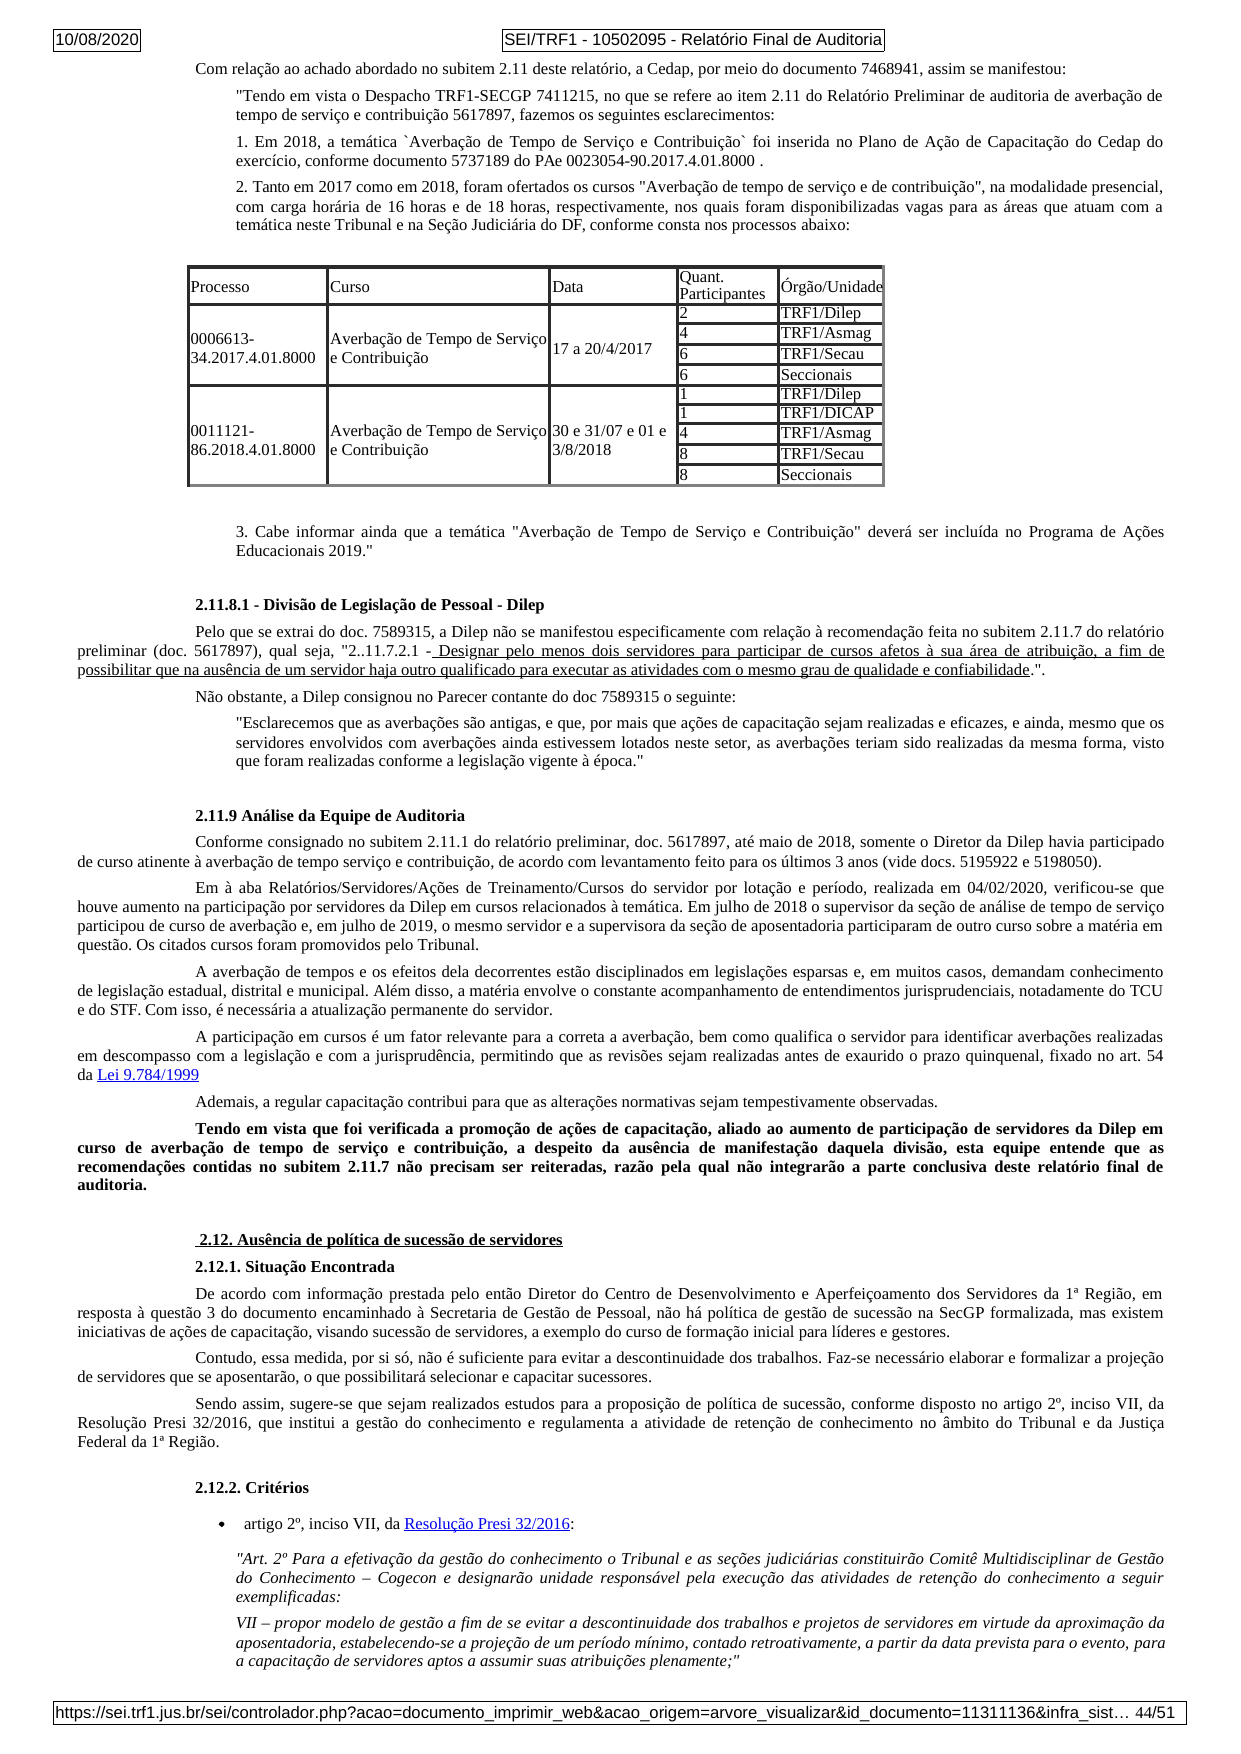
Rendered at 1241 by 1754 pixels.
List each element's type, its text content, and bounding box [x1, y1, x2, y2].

text Contudo, essa medida, por si só, não é suficiente para evitar a descontinuidade dos trabalhos. Faz-se necessário elaborar e formalizar a projeção de servidores que se aposentarão, o que possibilitará selecionar e capacitar sucessores. [77, 1349, 1165, 1386]
table_cell TRF1/Secau [780, 346, 882, 363]
text VII – propor modelo de gestão a fim de se evitar a descontinuidade dos trabalhos e projetos de servidores em virtude da aproximação da aposentadoria, estabelecendo-se a projeção de um período mínimo, contado retroativamente, a partir da data prevista para o evento, para a capacitação de servidores aptos a assumir suas atribuições plenamente;" [236, 1614, 1166, 1670]
text A averbação de tempos e os efeitos dela decorrentes estão disciplinados em legislações esparsas e, em muitos casos, demandam conhecimento de legislação estadual, distrital e municipal. Além disso, a matéria envolve o constante acompanhamento de entendimentos jurisprudenciais, notadamente do TCU e do STF. Com isso, é necessária a atualização permanente do servidor. [77, 962, 1165, 1019]
table_cell Averbação de Tempo de Serviço e Contribuição [329, 306, 548, 384]
text Conforme consignado no subitem 2.11.1 do relatório preliminar, doc. 5617897, até maio de 2018, somente o Diretor da Dilep havia participado de curso atinente à averbação de tempo serviço e contribuição, de acordo com levantamento feito para os últimos 3 anos (vide docs. 5195922 e 5198050). [77, 833, 1165, 871]
text Não obstante, a Dilep consignou no Parecer contante do doc 7589315 o seguinte: [195, 687, 1196, 706]
table_cell TRF1/Asmag [780, 425, 882, 442]
list Situação Encontrada [195, 1257, 1196, 1276]
table_cell Averbação de Tempo de Serviço e Contribuição [329, 387, 548, 484]
subtitle Critérios [195, 1478, 1196, 1497]
table_cell TRF1/Dilep [780, 306, 882, 322]
table_cell Seccionais [780, 466, 882, 484]
table_cell 4 [679, 425, 777, 442]
table_cell 8 [679, 466, 777, 484]
table_cell 6 [679, 346, 777, 363]
table_cell TRF1/Secau [780, 446, 882, 463]
table_cell TRF1/Dilep [780, 387, 882, 403]
text "Tendo em vista o Despacho TRF1-SECGP 7411215, no que se refere ao item 2.11 do Relatório Preliminar de auditoria de averbação de tempo de serviço e contribuição 5617897, fazemos os seguintes esclarecimentos: [236, 86, 1165, 124]
subtitle Tendo em vista que foi verificada a promoção de ações de capacitação, aliado ao aumento de participação de servidores da Dilep em curso de averbação de tempo de serviço e contribuição, a despeito da ausência de manifestação daquela divisão, esta equipe entende que as recomendações contidas no subitem 2.11.7 não precisam ser reiteradas, razão pela qual não integrarão a parte conclusiva deste relatório final de auditoria. [77, 1119, 1165, 1194]
table_cell TRF1/Asmag [780, 325, 882, 342]
text Com relação ao achado abordado no subitem 2.11 deste relatório, a Cedap, por meio do documento 7468941, assim se manifestou: [195, 59, 1196, 78]
table_cell 2 [679, 306, 777, 322]
table_header Curso [329, 269, 548, 303]
table_cell 17 a 20/4/2017 [551, 306, 676, 384]
text A participação em cursos é um fator relevante para a correta a averbação, bem como qualifica o servidor para identificar averbações realizadas em descompasso com a legislação e com a jurisprudência, permitindo que as revisões sejam realizadas antes de exaurido o prazo quinquenal, fixado no art. 54 da Lei 9.784/1999 [77, 1027, 1165, 1084]
table_cell 0011121- 86.2018.4.01.8000 [190, 387, 326, 484]
text "Esclarecemos que as averbações são antigas, e que, por mais que ações de capacitação sejam realizadas e eficazes, e ainda, mesmo que os servidores envolvidos com averbações ainda estivessem lotados neste setor, as averbações teriam sido realizadas da mesma forma, visto que foram realizadas conforme a legislação vigente à época." [236, 714, 1165, 770]
table_header Órgão/Unidade [780, 269, 882, 303]
text 2.12. Ausência de política de sucessão de servidores [195, 1229, 1196, 1249]
subtitle 2.11.9 Análise da Equipe de Auditoria [195, 806, 1196, 825]
table_cell TRF1/DICAP [780, 406, 882, 422]
table_header Processo [190, 269, 326, 303]
table_cell 4 [679, 325, 777, 342]
table_cell 0006613- 34.2017.4.01.8000 [190, 306, 326, 384]
text artigo 2º, inciso VII, da Resolução Presi 32/2016: [244, 1513, 1196, 1533]
table_header Quant. Participantes [679, 269, 777, 303]
text Sendo assim, sugere-se que sejam realizados estudos para a proposição de política de sucessão, conforme disposto no artigo 2º, inciso VII, da Resolução Presi 32/2016, que institui a gestão do conhecimento e regulamenta a atividade de retenção de conhecimento no âmbito do Tribunal e da Justiça Federal da 1ª Região. [77, 1395, 1165, 1451]
text De acordo com informação prestada pelo então Diretor do Centro de Desenvolvimento e Aperfeiçoamento dos Servidores da 1ª Região, em resposta à questão 3 do documento encaminhado à Secretaria de Gestão de Pessoal, não há política de gestão de sucessão na SecGP formalizada, mas existem iniciativas de ações de capacitação, visando sucessão de servidores, a exemplo do curso de formação inicial para líderes e gestores. [77, 1284, 1165, 1341]
table_cell 6 [679, 366, 777, 384]
table_cell Seccionais [780, 366, 882, 384]
table_cell 30 e 31/07 e 01 e 3/8/2018 [551, 387, 676, 484]
subtitle 2.11.8.1 - Divisão de Legislação de Pessoal - Dilep [195, 595, 1196, 614]
list Em 2018, a temática `Averbação de Tempo de Serviço e Contribuição` foi inserida no Plano de Ação de Capacitação do Cedap do exercício, conforme documento 5737189 do PAe 0023054-90.2017.4.01.8000 . [236, 132, 1164, 169]
text "Art. 2º Para a efetivação da gestão do conhecimento o Tribunal e as seções judiciárias constituirão Comitê Multidisciplinar de Gestão do Conhecimento – Cogecon e designarão unidade responsável pela execução das atividades de retenção do conhecimento a seguir exemplificadas: [236, 1549, 1165, 1606]
text Pelo que se extrai do doc. 7589315, a Dilep não se manifestou especificamente com relação à recomendação feita no subitem 2.11.7 do relatório preliminar (doc. 5617897), qual seja, "2..11.7.2.1 - Designar pelo menos dois servidores para participar de cursos afetos à sua área de atribuição, a fim de possibilitar que na ausência de um servidor haja outro qualificado para executar as atividades com o mesmo grau de qualidade e confiabilidade.". [77, 622, 1165, 678]
table_cell 1 [679, 406, 777, 422]
list Tanto em 2017 como em 2018, foram ofertados os cursos "Averbação de tempo de serviço e de contribuição", na modalidade presencial, com carga horária de 16 horas e de 18 horas, respectivamente, nos quais foram disponibilizadas vagas para as áreas que atuam com a temática neste Tribunal e na Seção Judiciária do DF, conforme consta nos processos abaixo: [236, 178, 1166, 234]
list Cabe informar ainda que a temática "Averbação de Tempo de Serviço e Contribuição" deverá ser incluída no Programa de Ações Educacionais 2019." [236, 522, 1164, 559]
table_header Data [551, 269, 676, 303]
text Em à aba Relatórios/Servidores/Ações de Treinamento/Cursos do servidor por lotação e período, realizada em 04/02/2020, verificou-se que houve aumento na participação por servidores da Dilep em cursos relacionados à temática. Em julho de 2018 o supervisor da seção de análise de tempo de serviço participou de curso de averbação e, em julho de 2019, o mesmo servidor e a supervisora da seção de aposentadoria participaram de outro curso sobre a matéria em questão. Os citados cursos foram promovidos pelo Tribunal. [77, 879, 1165, 954]
text Ademais, a regular capacitação contribui para que as alterações normativas sejam tempestivamente observadas. [195, 1092, 1196, 1111]
table_cell 1 [679, 387, 777, 403]
table_cell 8 [679, 446, 777, 463]
